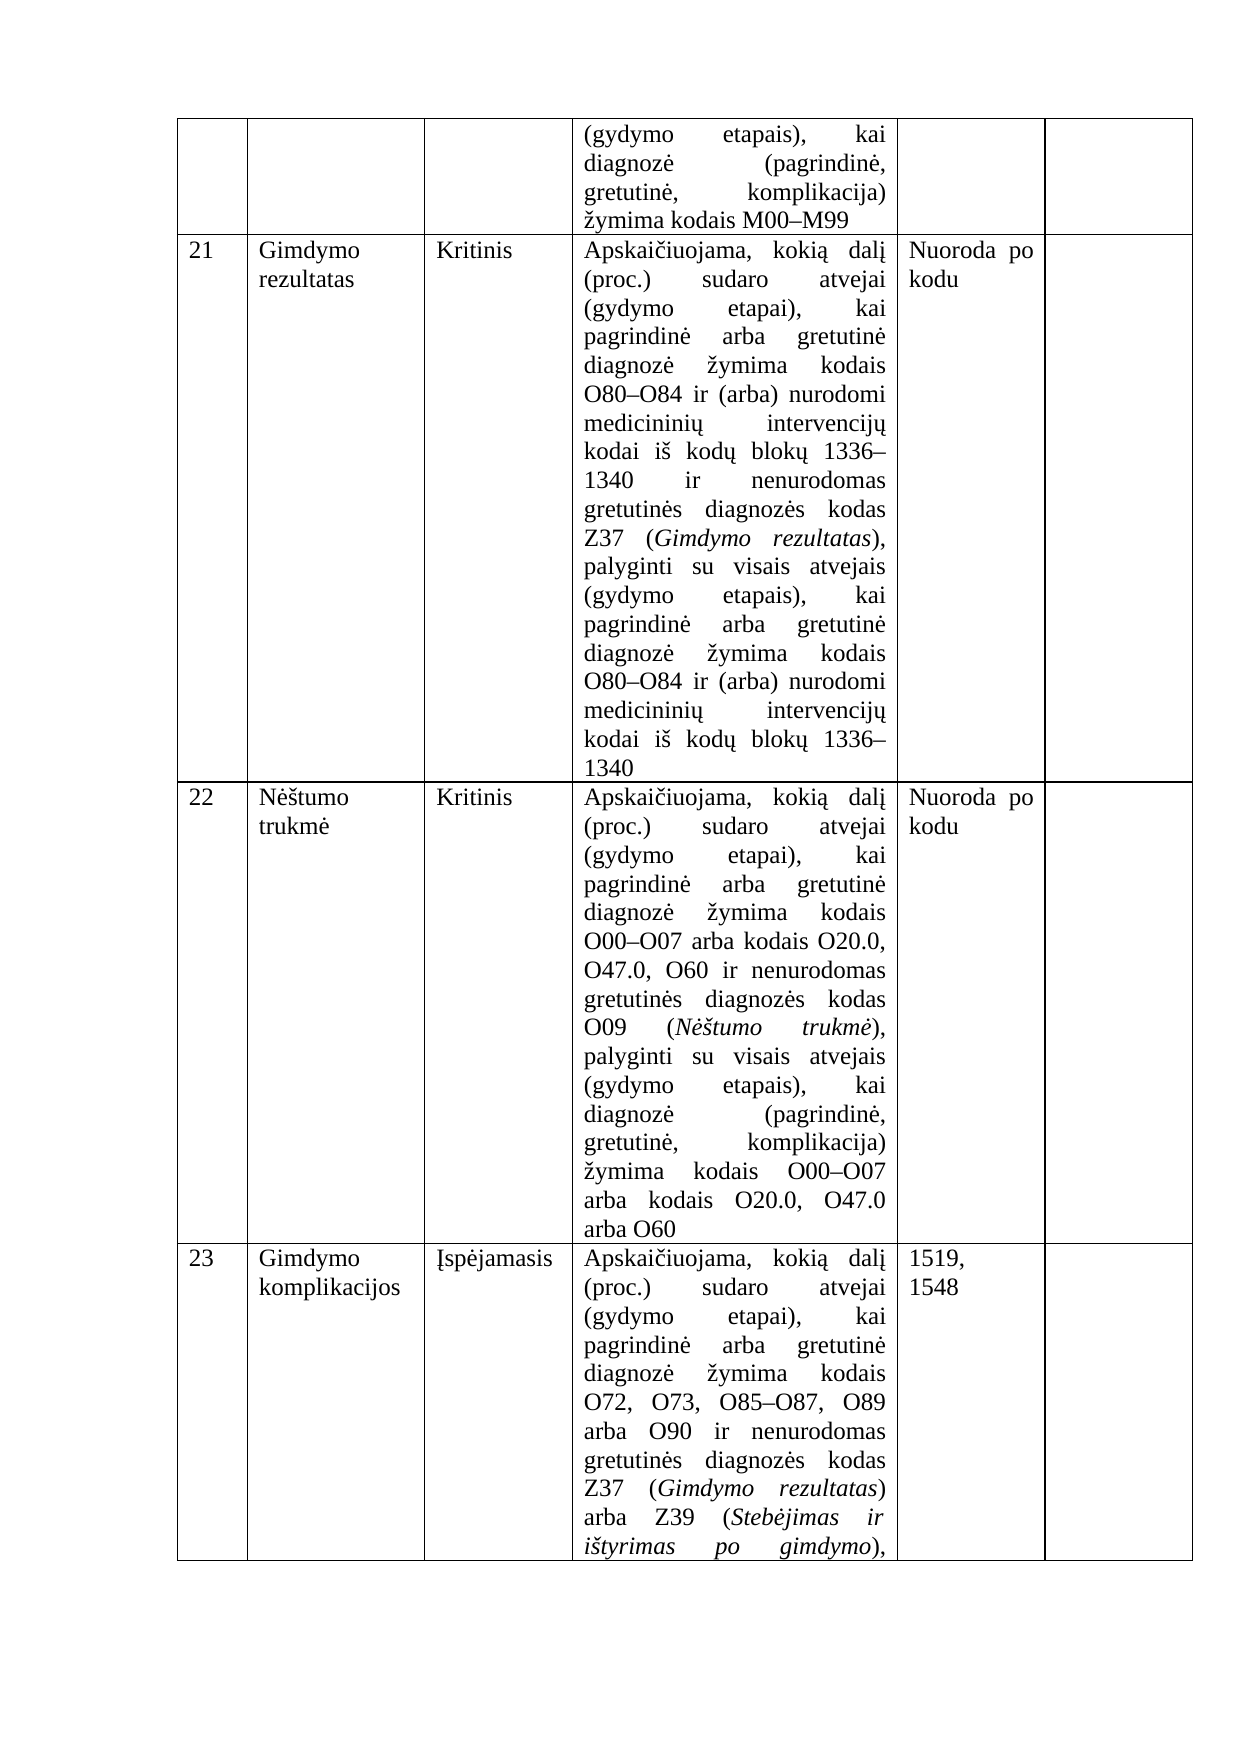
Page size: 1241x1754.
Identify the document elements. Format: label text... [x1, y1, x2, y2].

table_cell 22 [178, 783, 247, 1242]
table_cell Gimdymo komplikacijos [248, 1244, 424, 1560]
table_cell Nuoroda po kodu [898, 783, 1044, 1242]
table_cell [1046, 235, 1192, 781]
table_cell 23 [178, 1244, 247, 1560]
table_cell Apskaičiuojama, kokią dalį (proc.) sudaro atvejai (gydymo etapai), kai pagrindinė arba gretutinė diagnozė žymima kodais O80‒O84 ir (arba) nurodomi medicininių intervencijų kodai iš kodų blokų 1336–1340 ir nenurodomas gretutinės diagnozės kodas Z37 (Gimdymo rezultatas), palyginti su visais atvejais (gydymo etapais), kai pagrindinė arba gretutinė diagnozė žymima kodais O80‒O84 ir (arba) nurodomi medicininių intervencijų kodai iš kodų blokų 1336–1340 [573, 235, 897, 781]
table_cell Nėštumo trukmė [248, 783, 424, 1242]
table_cell Įspėjamasis [425, 1244, 572, 1560]
table_cell [425, 119, 572, 234]
table_cell [248, 119, 424, 234]
table_cell Nuoroda po kodu [898, 235, 1044, 781]
table_cell [1046, 1244, 1192, 1560]
table_cell [1046, 783, 1192, 1242]
table_cell [1046, 119, 1192, 234]
table_cell Gimdymo rezultatas [248, 235, 424, 781]
table_cell Apskaičiuojama, kokią dalį (proc.) sudaro atvejai (gydymo etapai), kai pagrindinė arba gretutinė diagnozė žymima kodais O72, O73, O85‒O87, O89 arba O90 ir nenurodomas gretutinės diagnozės kodas Z37 (Gimdymo rezultatas) arba Z39 (Stebėjimas ir ištyrimas po gimdymo), [573, 1244, 897, 1560]
table_cell Kritinis [425, 235, 572, 781]
table_cell (gydymo etapais), kai diagnozė (pagrindinė, gretutinė, komplikacija) žymima kodais M00–M99 [573, 119, 897, 234]
table_cell [178, 119, 247, 234]
table_cell 1519, 1548 [898, 1244, 1044, 1560]
table_cell Apskaičiuojama, kokią dalį (proc.) sudaro atvejai (gydymo etapai), kai pagrindinė arba gretutinė diagnozė žymima kodais O00–O07 arba kodais O20.0, O47.0, O60 ir nenurodomas gretutinės diagnozės kodas O09 (Nėštumo trukmė), palyginti su visais atvejais (gydymo etapais), kai diagnozė (pagrindinė, gretutinė, komplikacija) žymima kodais O00–O07 arba kodais O20.0, O47.0 arba O60 [573, 783, 897, 1242]
table_cell Kritinis [425, 783, 572, 1242]
table_cell 21 [178, 235, 247, 781]
table_cell [898, 119, 1044, 234]
